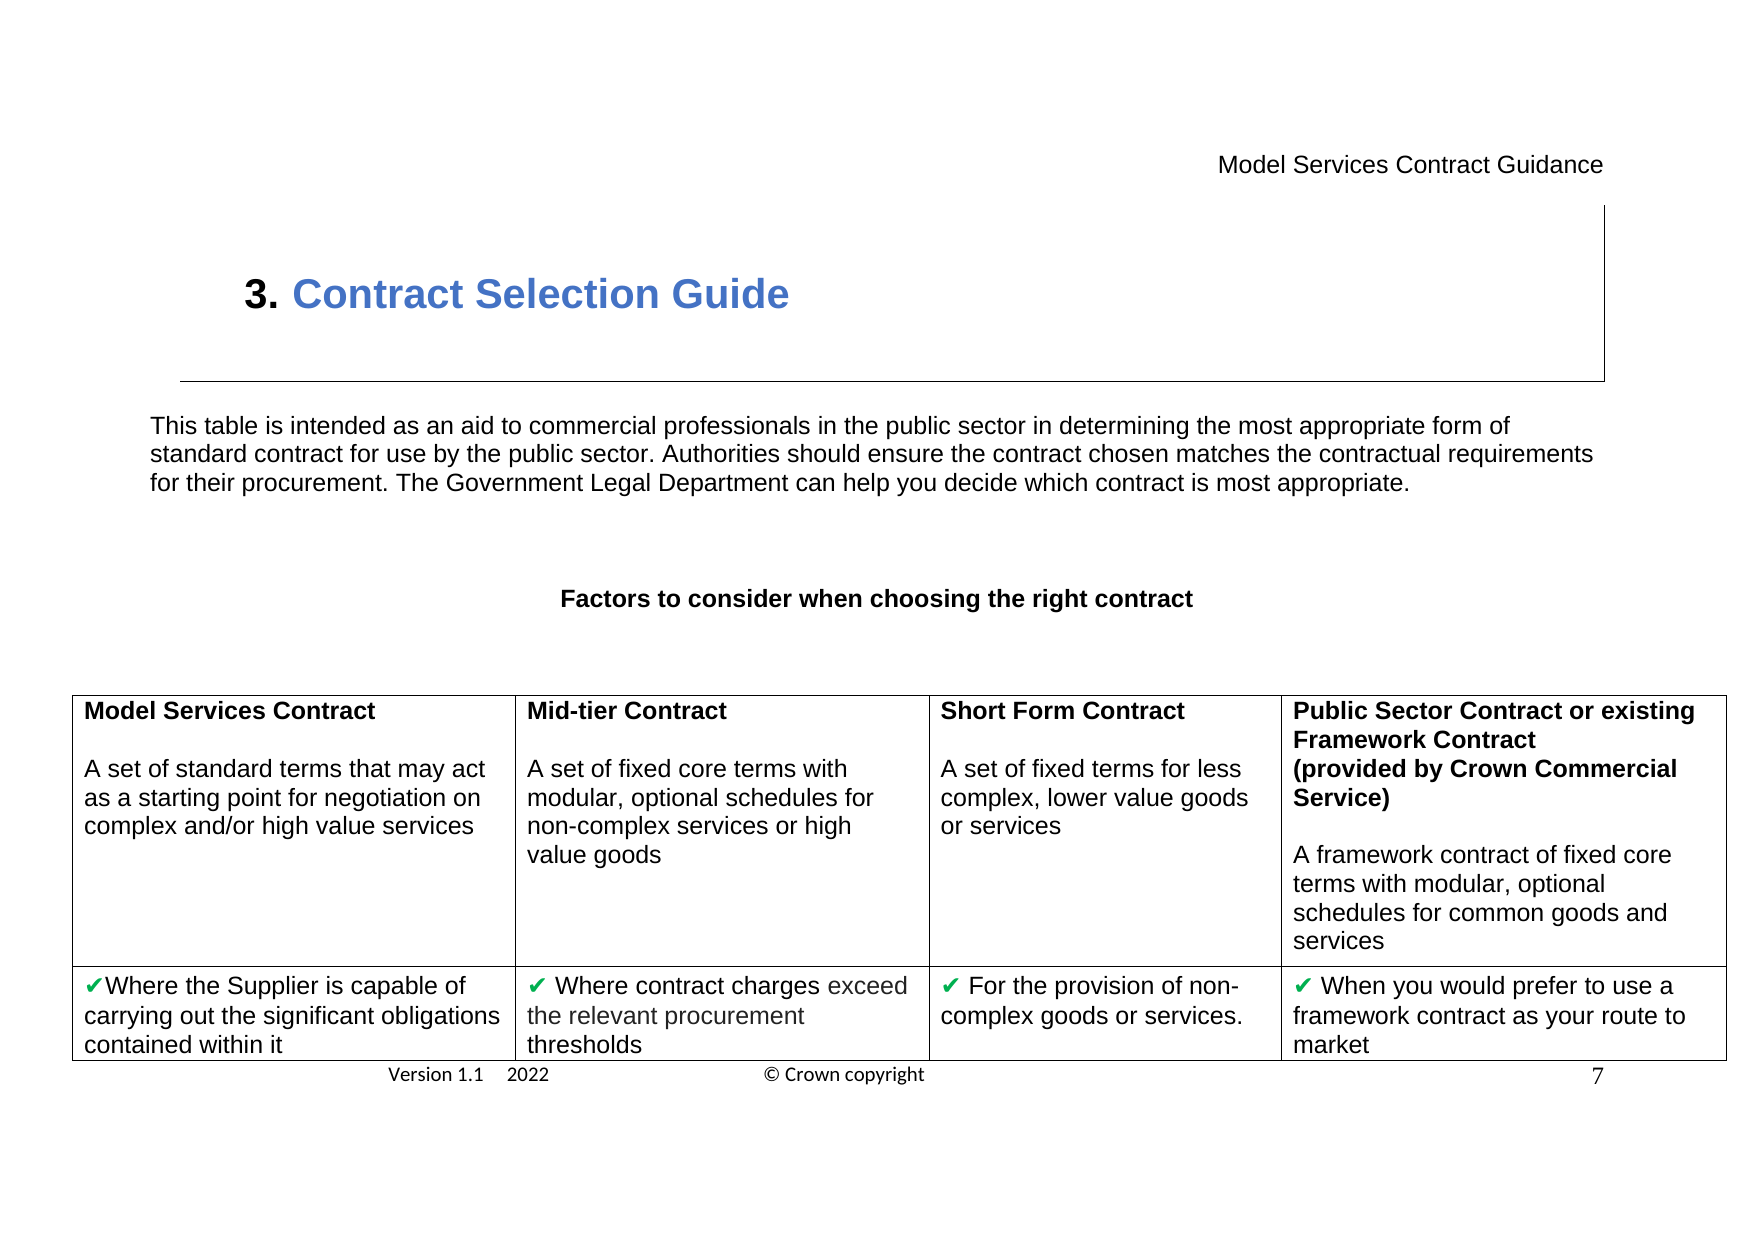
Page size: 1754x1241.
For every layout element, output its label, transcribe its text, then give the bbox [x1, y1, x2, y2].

table_cell ✔ Where contract charges exceed the relevant procurement thresholds [516, 967, 929, 1060]
table_cell ✔ For the provision of non-complex goods or services. [930, 967, 1281, 1060]
subtitle Contract Selection Guide [179, 204, 1604, 382]
table_cell ✔Where the Supplier is capable of carrying out the significant obligations contained within it [73, 967, 515, 1060]
table_header Public Sector Contract or existing Framework Contract (provided by Crown Commercial Service) A framework contract of fixed core terms with modular, optional schedules for common goods and services [1282, 696, 1726, 966]
text This table is intended as an aid to commercial professionals in the public sector in determining the most appropriate form of standard contract for use by the public sector. Authorities should ensure the contract chosen matches the contractual requirements for their procurement. The Government Legal Department can help you decide which contract is most appropriate. [150, 411, 1604, 497]
text Factors to consider when choosing the right contract [150, 584, 1604, 613]
table_cell ✔ When you would prefer to use a framework contract as your route to market [1282, 967, 1726, 1060]
table_header Model Services Contract A set of standard terms that may act as a starting point for negotiation on complex and/or high value services [73, 696, 515, 966]
table_header Short Form Contract A set of fixed terms for less complex, lower value goods or services [930, 696, 1281, 966]
table_header Mid-tier Contract A set of fixed core terms with modular, optional schedules for non-complex services or high value goods [516, 696, 929, 966]
